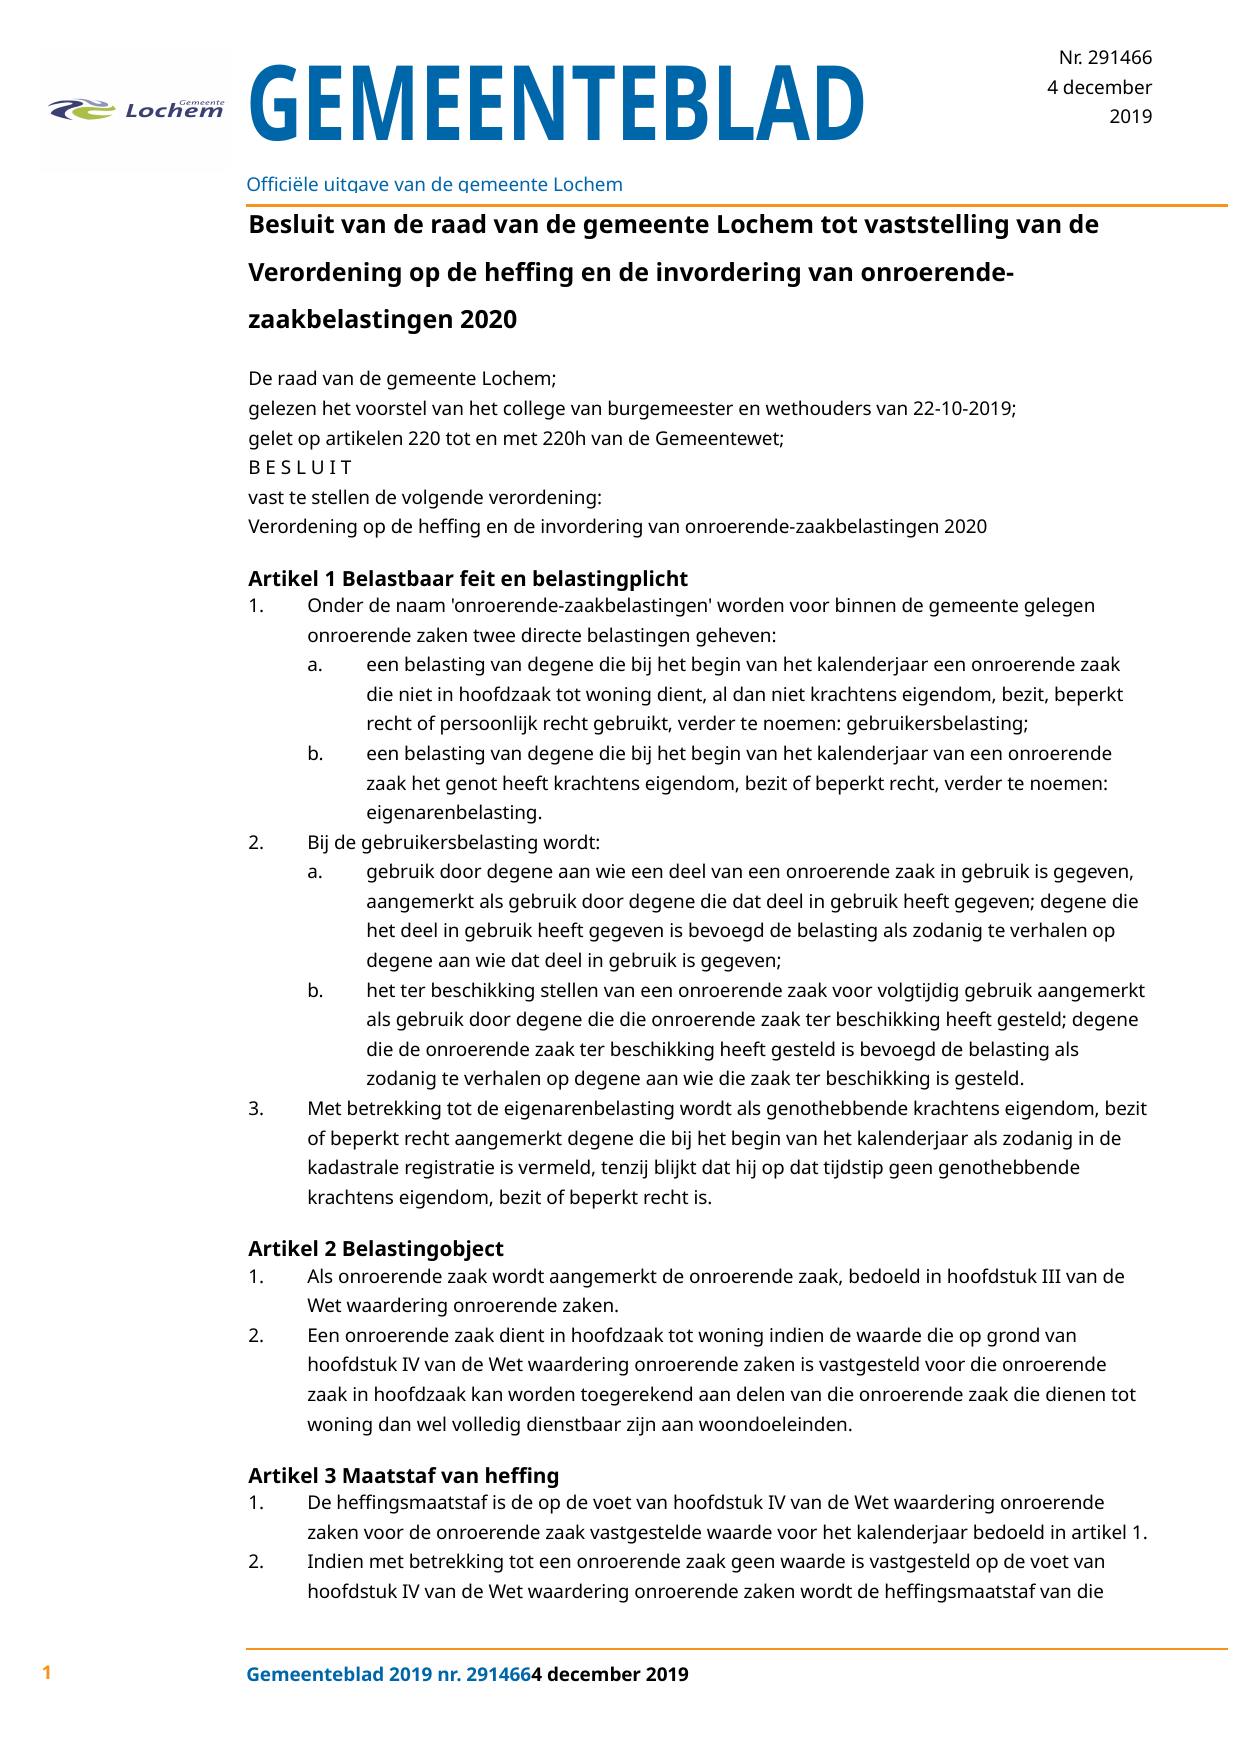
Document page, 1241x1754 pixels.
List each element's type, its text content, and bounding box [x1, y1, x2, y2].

list Met betrekking tot de eigenarenbelasting wordt als genothebbende krachtens eigendom, bezit of beperkt recht aangemerkt degene die bij het begin van het kalenderjaar als zodanig in de kadastrale registratie is vermeld, tenzij blijkt dat hij op dat tijdstip geen genothebbende krachtens eigendom, bezit of beperkt recht is. [248, 1095, 1152, 1210]
list Onder de naam 'onroerende-zaakbelastingen' worden voor binnen de gemeente gelegen onroerende zaken twee directe belastingen geheven: [248, 592, 1152, 648]
text Verordening op de heffing en de invordering van onroerende-zaakbelastingen 2020 [248, 513, 1152, 539]
list het ter beschikking stellen van een onroerende zaak voor volgtijdig gebruik aangemerkt als gebruik door degene die die onroerende zaak ter beschikking heeft gesteld; degene die de onroerende zaak ter beschikking heeft gesteld is bevoegd de belasting als zodanig te verhalen op degene aan wie die zaak ter beschikking is gesteld. [307, 977, 1152, 1091]
list De heffingsmaatstaf is de op de voet van hoofdstuk IV van de Wet waardering onroerende zaken voor de onroerende zaak vastgestelde waarde voor het kalenderjaar bedoeld in artikel 1. [248, 1489, 1152, 1545]
list Een onroerende zaak dient in hoofdzaak tot woning indien de waarde die op grond van hoofdstuk IV van de Wet waardering onroerende zaken is vastgesteld voor die onroerende zaak in hoofdzaak kan worden toegerekend aan delen van die onroerende zaak die dienen tot woning dan wel volledig dienstbaar zijn aan woondoeleinden. [248, 1322, 1152, 1436]
list een belasting van degene die bij het begin van het kalenderjaar van een onroerende zaak het genot heeft krachtens eigendom, bezit of beperkt recht, verder te noemen: eigenarenbelasting. [307, 740, 1152, 825]
text vast te stellen de volgende verordening: [248, 484, 1152, 509]
text Artikel 3 Maatstaf van heffing [248, 1461, 1152, 1489]
text De raad van de gemeente Lochem; [248, 366, 1152, 391]
text gelezen het voorstel van het college van burgemeester en wethouders van 22-10-2019; [248, 395, 1152, 421]
text Artikel 2 Belastingobject [248, 1234, 1152, 1263]
list gebruik door degene aan wie een deel van een onroerende zaak in gebruik is gegeven, aangemerkt als gebruik door degene die dat deel in gebruik heeft gegeven; degene die het deel in gebruik heeft gegeven is bevoegd de belasting als zodanig te verhalen op degene aan wie dat deel in gebruik is gegeven; [307, 858, 1152, 973]
list Bij de gebruikersbelasting wordt: [248, 829, 1152, 855]
text Besluit van de raad van de gemeente Lochem tot vaststelling van de Verordening op de heffing en de invordering van onroerende-zaakbelastingen 2020 [248, 207, 1152, 336]
text Artikel 1 Belastbaar feit en belastingplicht [248, 564, 1152, 592]
list Indien met betrekking tot een onroerende zaak geen waarde is vastgesteld op de voet van hoofdstuk IV van de Wet waardering onroerende zaken wordt de heffingsmaatstaf van die [248, 1549, 1152, 1604]
list een belasting van degene die bij het begin van het kalenderjaar een onroerende zaak die niet in hoofdzaak tot woning dient, al dan niet krachtens eigendom, bezit, beperkt recht of persoonlijk recht gebruikt, verder te noemen: gebruikersbelasting; [307, 651, 1152, 736]
list Als onroerende zaak wordt aangemerkt de onroerende zaak, bedoeld in hoofdstuk III van de Wet waardering onroerende zaken. [248, 1263, 1152, 1318]
text gelet op artikelen 220 tot en met 220h van de Gemeentewet; [248, 425, 1152, 450]
text B E S L U I T [248, 454, 1152, 480]
picture [41, 47, 231, 172]
